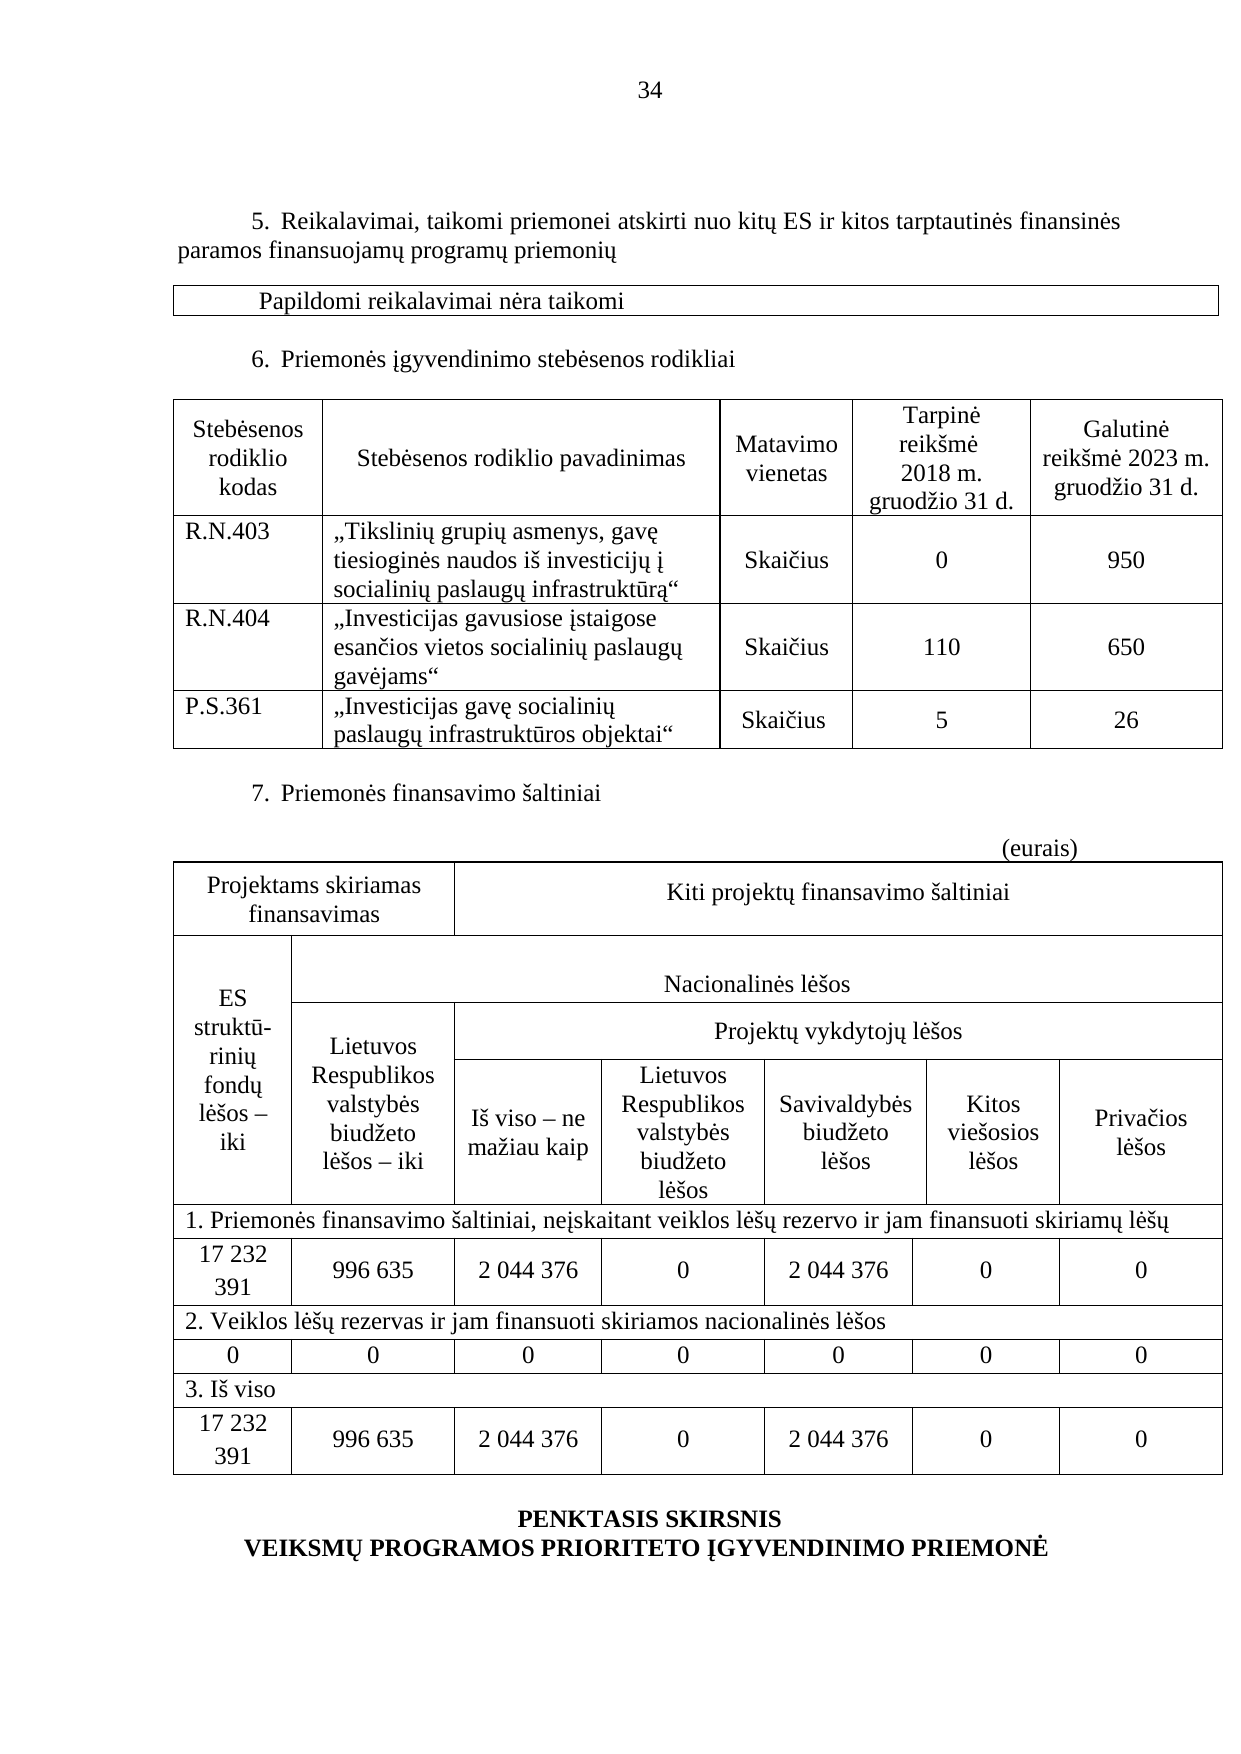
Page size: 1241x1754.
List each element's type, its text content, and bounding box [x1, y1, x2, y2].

table_header Matavimo vienetas [721, 400, 852, 515]
table_cell 0 [765, 1340, 912, 1373]
table_cell R.N.404 [174, 604, 322, 690]
table_cell 3. Iš viso [174, 1374, 1222, 1407]
table_cell 0 [913, 1408, 1059, 1474]
table_cell Kitos viešosios lėšos [927, 1060, 1059, 1204]
text VEIKSMŲ PROGRAMOS PRIORITETO ĮGYVENDINIMO PRIEMONĖ [177, 1533, 1122, 1561]
table_cell 2 044 376 [455, 1239, 601, 1305]
table_cell 2 044 376 [765, 1408, 912, 1474]
table_cell Iš viso – ne mažiau kaip [455, 1060, 601, 1204]
table_cell Projektų vykdytojų lėšos [455, 1003, 1222, 1059]
table_cell 996 635 [292, 1408, 454, 1474]
table_header Projektams skiriamas finansavimas [174, 863, 454, 935]
table_cell Skaičius [721, 516, 852, 602]
table_cell 17 232 391 [174, 1239, 291, 1305]
table_header Galutinė reikšmė 2023 m. gruodžio 31 d. [1031, 400, 1222, 515]
table_cell Lietuvos Respublikos valstybės biudžeto lėšos – iki [292, 1003, 454, 1204]
table_cell 0 [602, 1408, 764, 1474]
table_header Kiti projektų finansavimo šaltiniai [455, 863, 1222, 935]
text (eurais) [177, 833, 1078, 861]
table_cell 0 [1060, 1340, 1222, 1373]
table_cell 0 [602, 1239, 764, 1305]
table_cell „Tikslinių grupių asmenys, gavę tiesioginės naudos iš investicijų į socialinių paslaugų infrastruktūrą“ [323, 516, 719, 602]
table_cell 0 [174, 1340, 291, 1373]
text PENKTASIS SKIRSNIS [177, 1504, 1122, 1533]
table_cell 650 [1031, 604, 1222, 690]
table_cell R.N.403 [174, 516, 322, 602]
table_cell Lietuvos Respublikos valstybės biudžeto lėšos [602, 1060, 764, 1204]
table_cell „Investicijas gavę socialinių paslaugų infrastruktūros objektai“ [323, 691, 719, 748]
table_cell Skaičius [721, 691, 852, 748]
table_cell 17 232 391 [174, 1408, 291, 1474]
table_cell 0 [913, 1239, 1059, 1305]
table_cell „Investicijas gavusiose įstaigose esančios vietos socialinių paslaugų gavėjams“ [323, 604, 719, 690]
table_cell 950 [1031, 516, 1222, 602]
table_cell P.S.361 [174, 691, 322, 748]
table_cell 0 [853, 516, 1030, 602]
table_header Tarpinė reikšmė 2018 m. gruodžio 31 d. [853, 400, 1030, 515]
table_cell ES struktū-rinių fondų lėšos – iki [174, 936, 291, 1204]
table_cell 0 [292, 1340, 454, 1373]
table_cell 0 [602, 1340, 764, 1373]
table_cell 1. Priemonės finansavimo šaltiniai, neįskaitant veiklos lėšų rezervo ir jam finansuoti skiriamų lėšų [174, 1205, 1222, 1238]
table_header Papildomi reikalavimai nėra taikomi [174, 286, 1218, 315]
table_cell 0 [1060, 1239, 1222, 1305]
table_cell Savivaldybės biudžeto lėšos [765, 1060, 926, 1204]
table_cell 5 [853, 691, 1030, 748]
table_cell Privačios lėšos [1060, 1060, 1222, 1204]
table_cell 2. Veiklos lėšų rezervas ir jam finansuoti skiriamos nacionalinės lėšos [174, 1306, 1222, 1339]
text 6. Priemonės įgyvendinimo stebėsenos rodikliai [251, 344, 1122, 373]
text 5. Reikalavimai, taikomi priemonei atskirti nuo kitų ES ir kitos tarptautinės finansinės paramos finansuojamų programų priemonių [177, 206, 1122, 263]
table_cell 0 [1060, 1408, 1222, 1474]
table_cell 996 635 [292, 1239, 454, 1305]
table_cell 2 044 376 [765, 1239, 912, 1305]
table_cell 2 044 376 [455, 1408, 601, 1474]
table_cell 110 [853, 604, 1030, 690]
table_cell 0 [455, 1340, 601, 1373]
table_header Stebėsenos rodiklio pavadinimas [323, 400, 719, 515]
table_cell 0 [913, 1340, 1059, 1373]
table_cell Nacionalinės lėšos [292, 936, 1222, 1002]
text 7. Priemonės finansavimo šaltiniai [251, 778, 1122, 807]
table_header Stebėsenos rodiklio kodas [174, 400, 322, 515]
table_cell 26 [1031, 691, 1222, 748]
table_cell Skaičius [721, 604, 852, 690]
